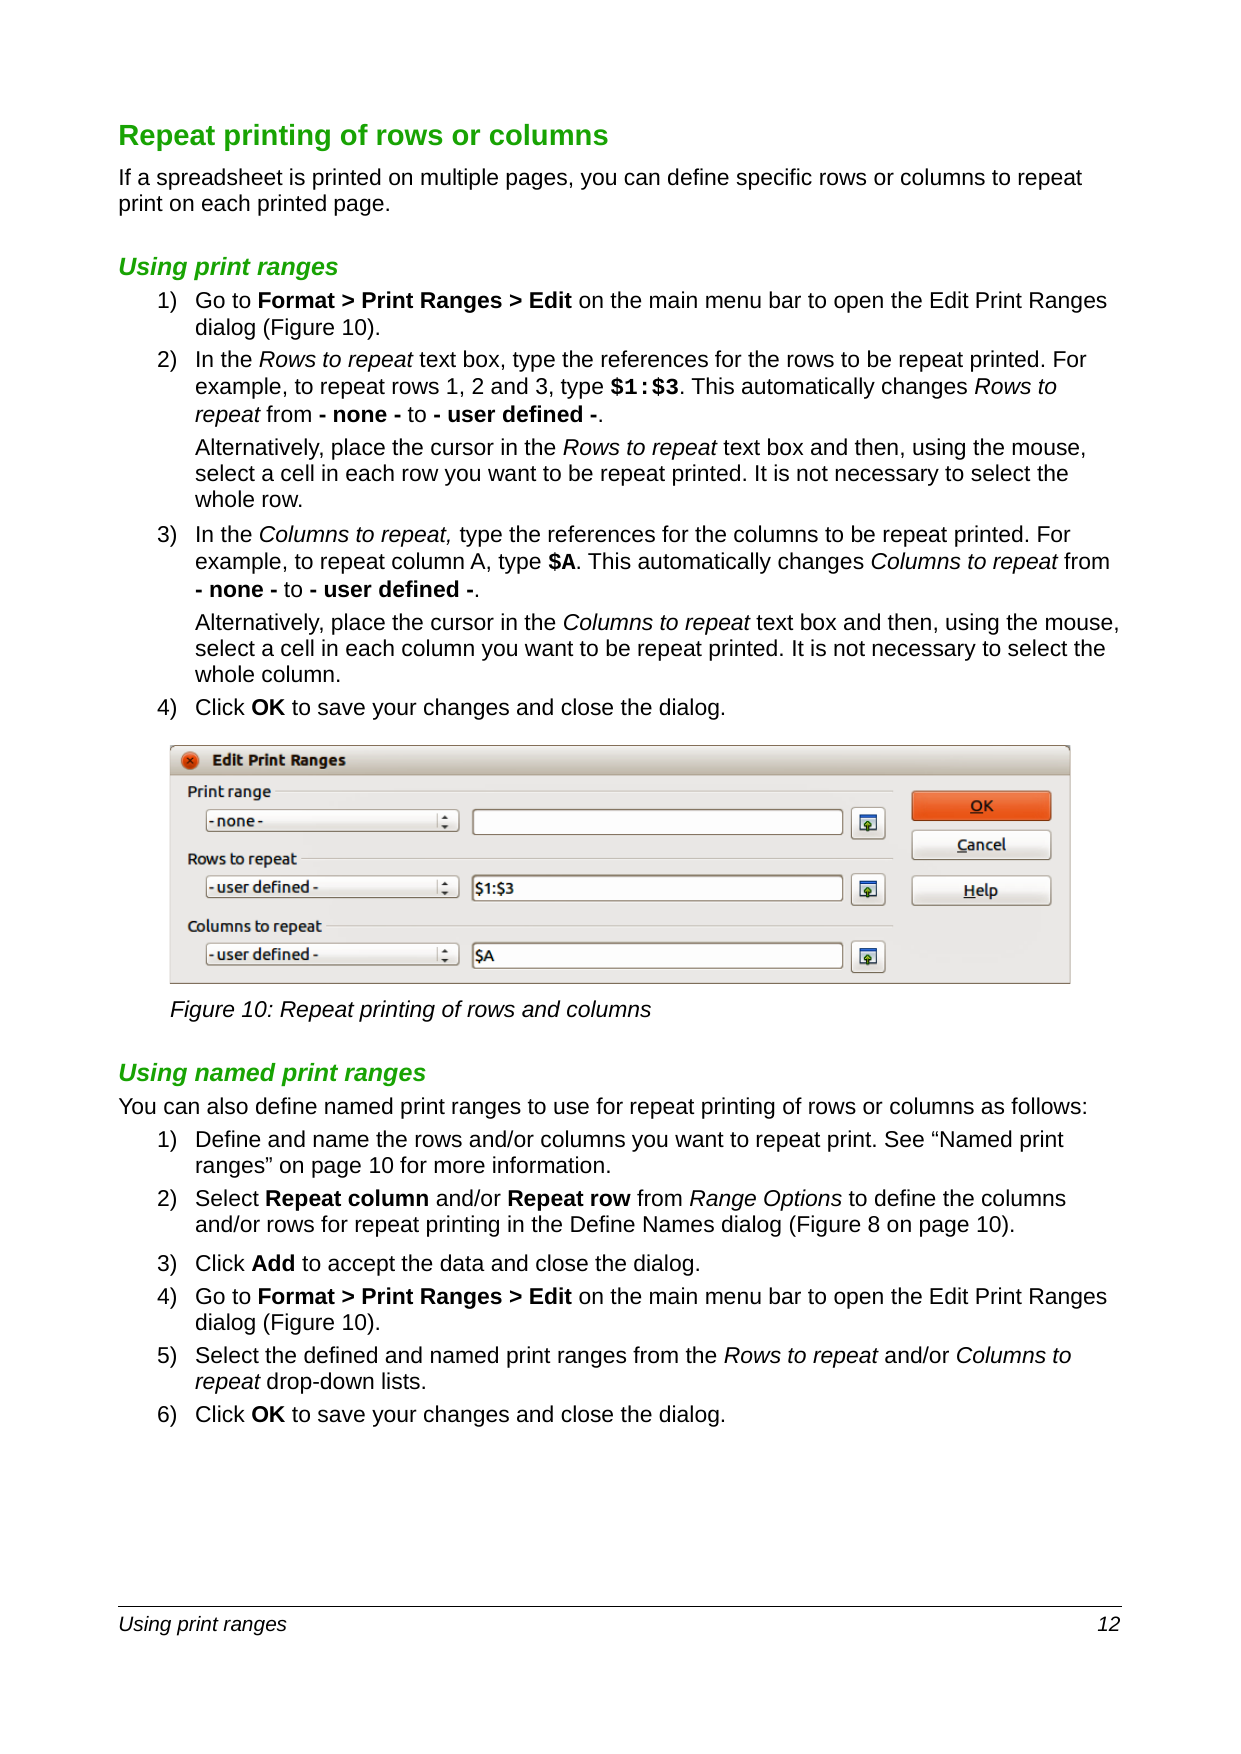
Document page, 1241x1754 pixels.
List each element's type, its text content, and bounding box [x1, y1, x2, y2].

list In the Columns to repeat, type the references for the columns to be repeat printed. For example, to repeat column A, type $A. This automatically changes Columns to repeat from - none - to - user defined -. [177, 519, 1122, 602]
list Go to Format > Print Ranges > Edit on the main menu bar to open the Edit Print Ranges dialog (Figure 10). [177, 1283, 1122, 1335]
picture [169, 745, 1071, 984]
list Click Add to accept the data and close the dialog. [177, 1250, 1122, 1276]
list Alternatively, place the cursor in the Columns to repeat text box and then, using the mouse, select a cell in each column you want to be repeat printed. It is not necessary to select the whole column. [195, 609, 1122, 688]
list Select the defined and named print ranges from the Rows to repeat and/or Columns to repeat drop-down lists. [177, 1342, 1122, 1394]
subtitle Using named print ranges [118, 1058, 1122, 1087]
list In the Rows to repeat text box, type the references for the rows to be repeat printed. For example, to repeat rows 1, 2 and 3, type $1:$3. This automatically changes Rows to repeat from - none - to - user defined -. [177, 346, 1122, 427]
list Alternatively, place the cursor in the Rows to repeat text box and then, using the mouse, select a cell in each row you want to be repeat printed. It is not necessary to select the whole row. [195, 434, 1122, 513]
list Click OK to save your changes and close the dialog. [177, 1401, 1122, 1427]
list Go to Format > Print Ranges > Edit on the main menu bar to open the Edit Print Ranges dialog (Figure 10). [177, 287, 1122, 340]
subtitle Repeat printing of rows or columns [118, 118, 1122, 152]
list Define and name the rows and/or columns you want to repeat print. See “Named print ranges” on page 10 for more information. [177, 1126, 1122, 1178]
list Select Repeat column and/or Repeat row from Range Options to define the columns and/or rows for repeat printing in the Define Names dialog (Figure 8 on page 10). [177, 1185, 1122, 1237]
text If a spreadsheet is printed on multiple pages, you can define specific rows or columns to repeat print on each printed page. [118, 164, 1122, 217]
text Figure 10: Repeat printing of rows and columns [170, 996, 1070, 1022]
subtitle Using print ranges [118, 252, 1122, 281]
list You can also define named print ranges to use for repeat printing of rows or columns as follows: [118, 1093, 1122, 1119]
list Click OK to save your changes and close the dialog. [177, 694, 1122, 720]
